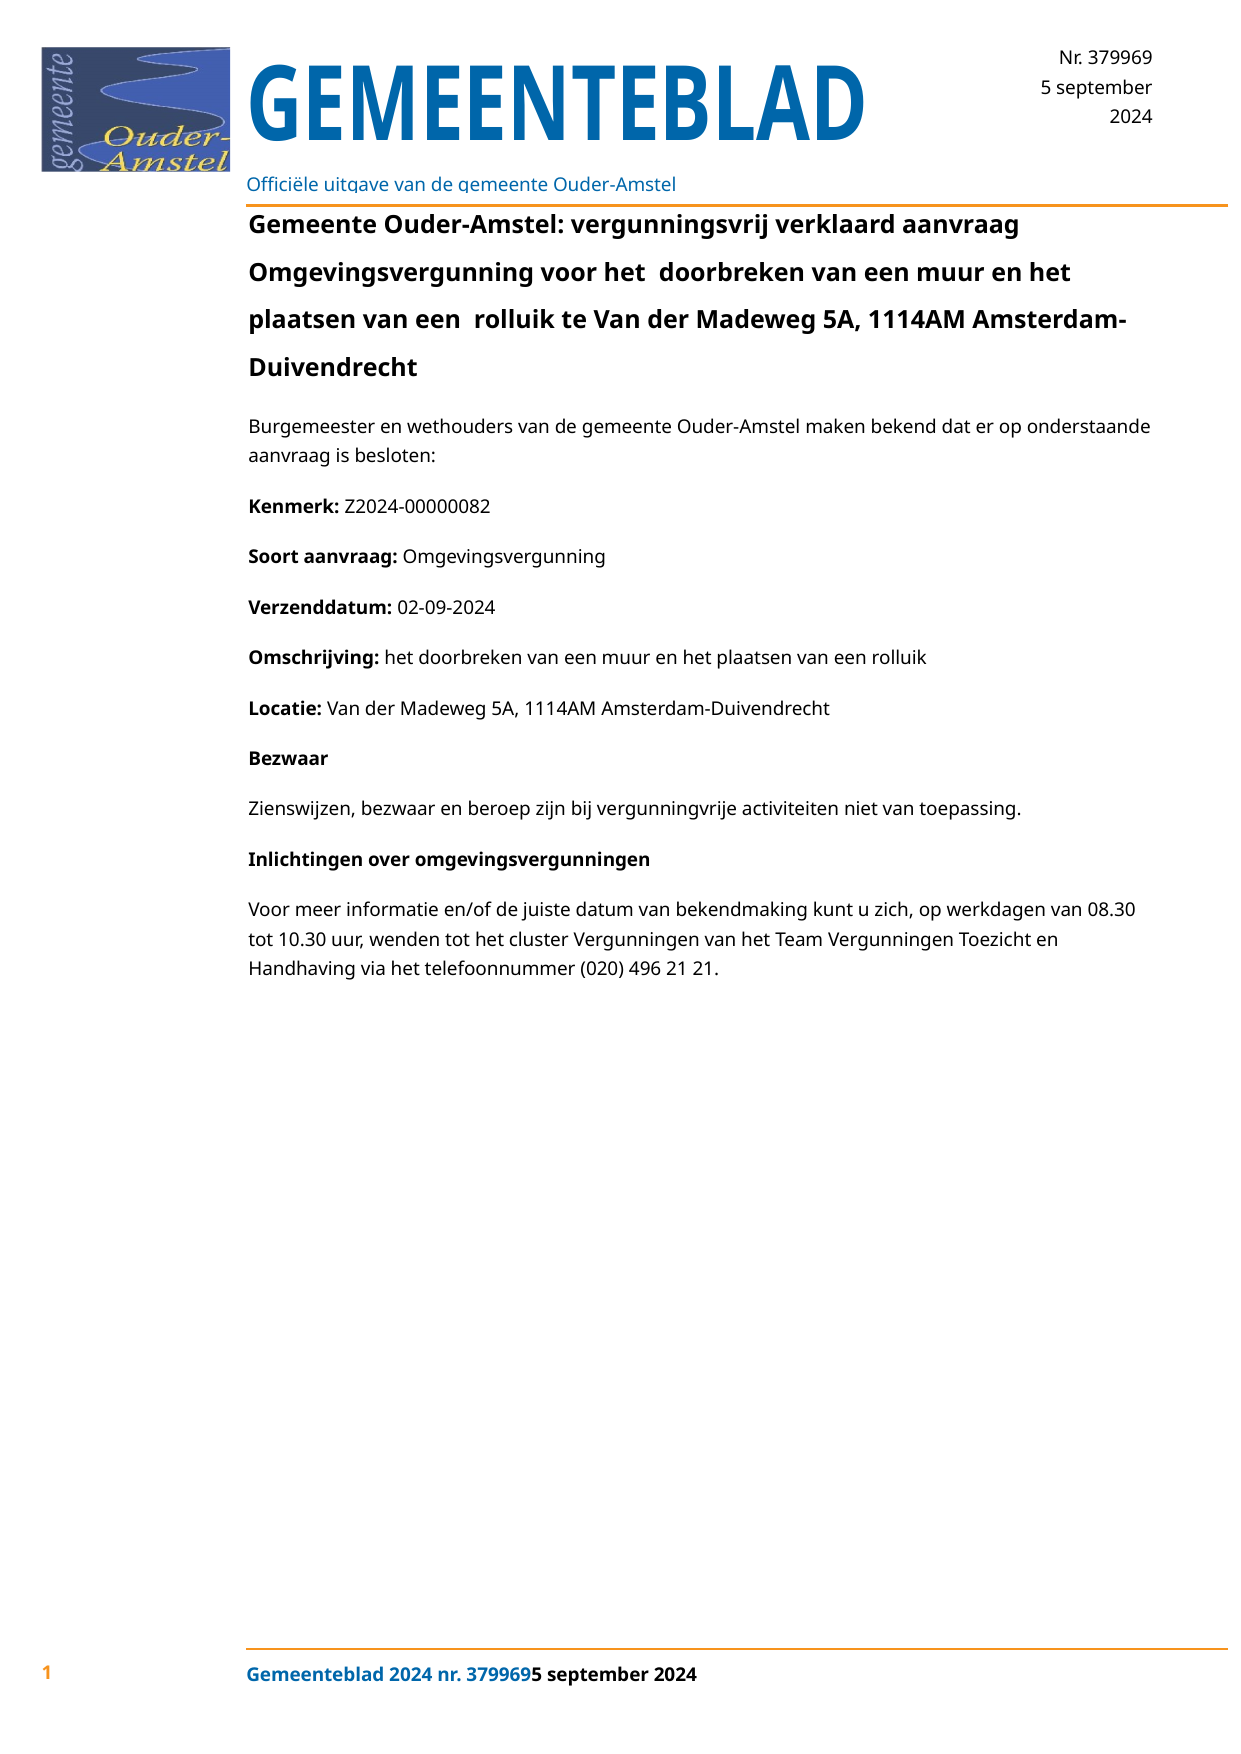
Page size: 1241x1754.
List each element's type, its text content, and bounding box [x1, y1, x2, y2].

text Zienswijzen, bezwaar en beroep zijn bij vergunningvrije activiteiten niet van toepassing. [248, 796, 1152, 821]
text Soort aanvraag: Omgevingsvergunning [248, 543, 1152, 569]
text Gemeente Ouder-Amstel: vergunningsvrij verklaard aanvraag Omgevingsvergunning voor het doorbreken van een muur en het plaatsen van een rolluik te Van der Madeweg 5A, 1114AM Amsterdam-Duivendrecht [248, 207, 1152, 384]
text Verzenddatum: 02-09-2024 [248, 594, 1152, 620]
text Omschrijving: het doorbreken van een muur en het plaatsen van een rolluik [248, 644, 1152, 670]
text Bezwaar [248, 745, 1152, 771]
text Voor meer informatie en/of de juiste datum van bekendmaking kunt u zich, op werkdagen van 08.30 tot 10.30 uur, wenden tot het cluster Vergunningen van het Team Vergunningen Toezicht en Handhaving via het telefoonnummer (020) 496 21 21. [248, 896, 1152, 981]
picture [41, 47, 231, 172]
text Burgemeester en wethouders van de gemeente Ouder-Amstel maken bekend dat er op onderstaande aanvraag is besloten: [248, 413, 1152, 468]
text Locatie: Van der Madeweg 5A, 1114AM Amsterdam-Duivendrecht [248, 695, 1152, 721]
text Kenmerk: Z2024-00000082 [248, 493, 1152, 519]
text Inlichtingen over omgevingsvergunningen [248, 846, 1152, 872]
